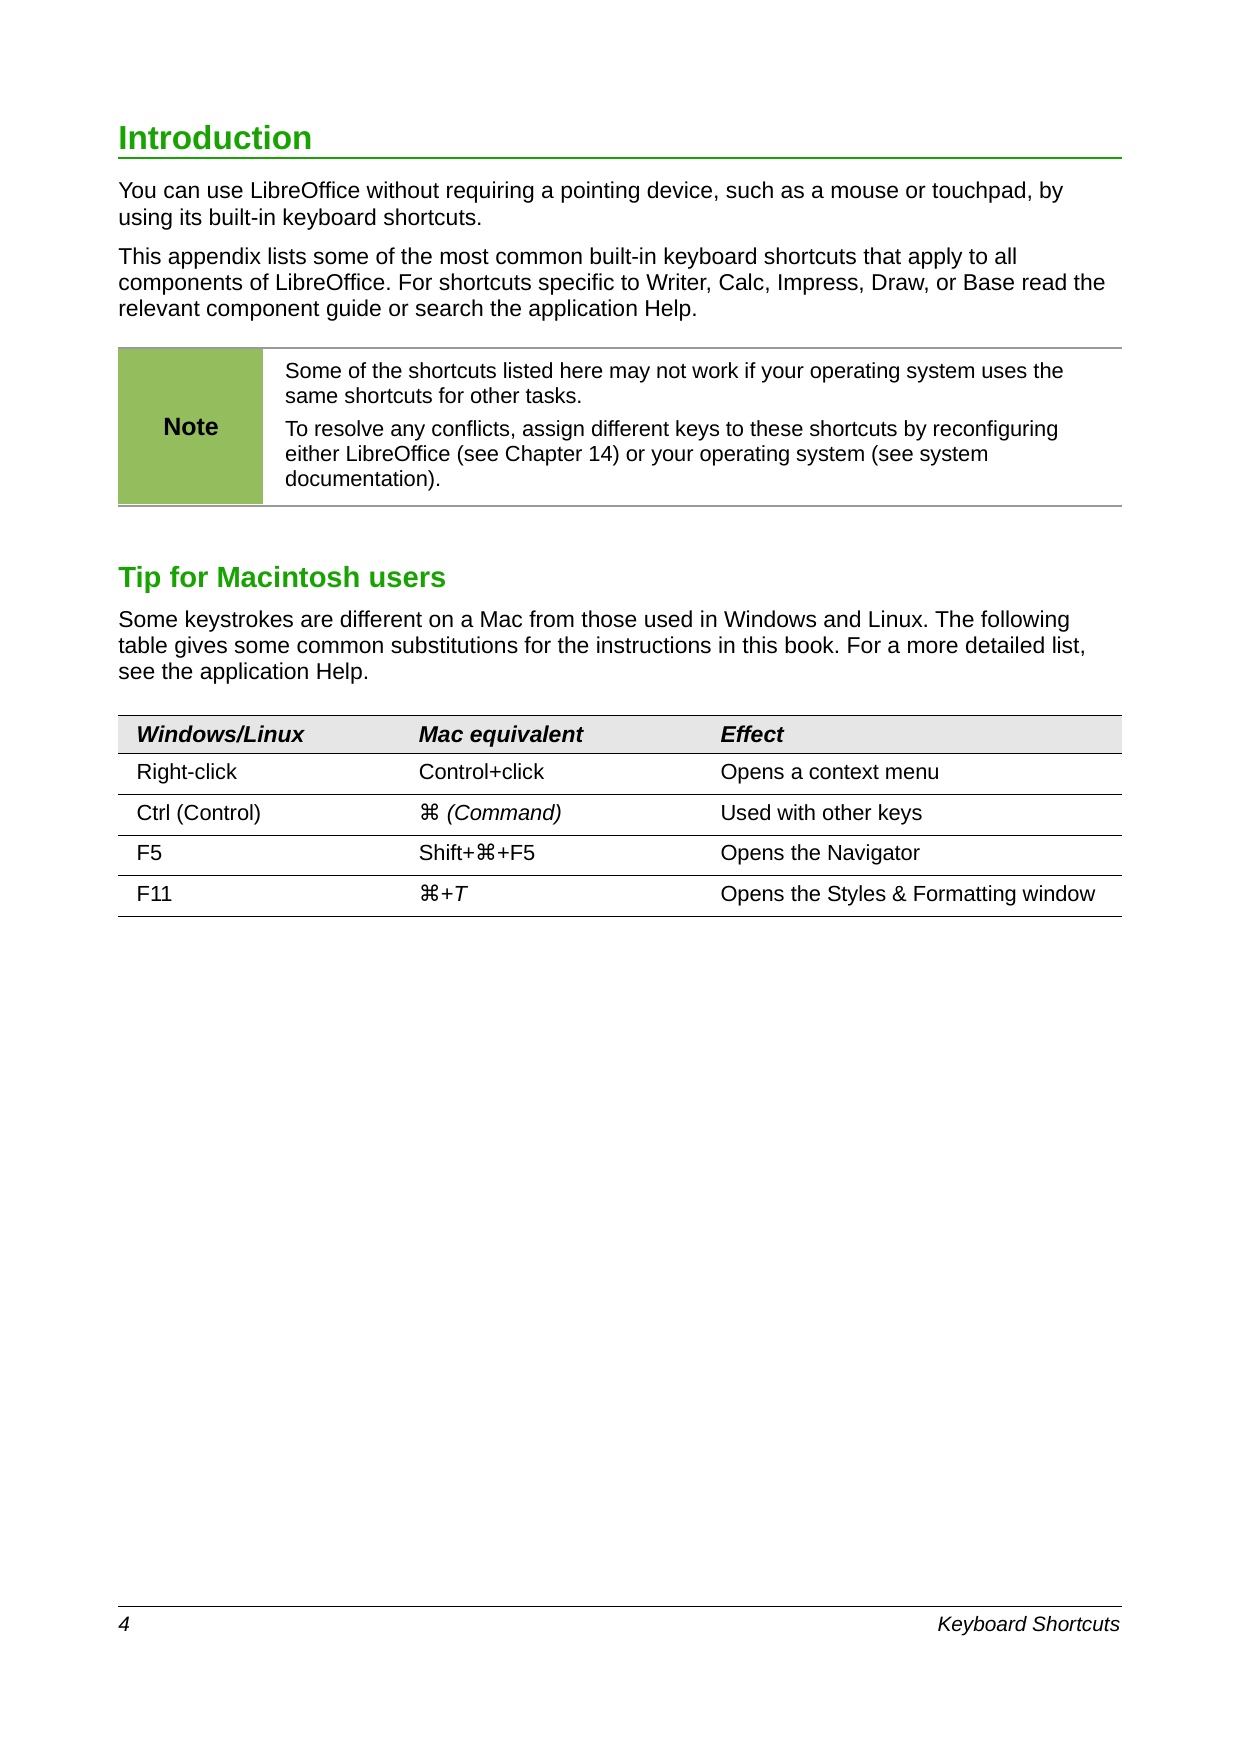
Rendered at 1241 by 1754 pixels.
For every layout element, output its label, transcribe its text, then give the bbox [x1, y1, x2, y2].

table_cell Opens the Navigator [702, 836, 1122, 875]
text This appendix lists some of the most common built-in keyboard shortcuts that apply to all components of LibreOffice. For shortcuts specific to Writer, Calc, Impress, Draw, or Base read the relevant component guide or search the application Help. [118, 243, 1122, 322]
table_header Some of the shortcuts listed here may not work if your operating system uses the same shortcuts for other tasks. To resolve any conflicts, assign different keys to these shortcuts by reconfiguring either LibreOffice (see Chapter 14) or your operating system (see system documentation). [264, 349, 1122, 504]
table_cell Right-click [118, 754, 401, 794]
table_header Windows/Linux [118, 716, 401, 753]
table_cell Opens a context menu [702, 754, 1122, 794]
subtitle Tip for Macintosh users [118, 560, 1122, 593]
table_cell F5 [118, 836, 401, 875]
table_cell z+T [401, 876, 702, 916]
table_header Note [118, 349, 263, 504]
table_cell F11 [118, 876, 401, 916]
table_cell Opens the Styles & Formatting window [702, 876, 1122, 916]
text You can use LibreOffice without requiring a pointing device, such as a mouse or touchpad, by using its built-in keyboard shortcuts. [118, 177, 1122, 230]
table_cell Control+click [401, 754, 702, 794]
subtitle Introduction [118, 118, 1122, 157]
table_header Effect [702, 716, 1122, 753]
table_header Mac equivalent [401, 716, 702, 753]
text Some keystrokes are different on a Mac from those used in Windows and Linux. The following table gives some common substitutions for the instructions in this book. For a more detailed list, see the application Help. [118, 606, 1122, 685]
table_cell Shift+z+F5 [401, 836, 702, 875]
table_cell z (Command) [401, 795, 702, 834]
table_cell Used with other keys [702, 795, 1122, 834]
table_cell Ctrl (Control) [118, 795, 401, 834]
